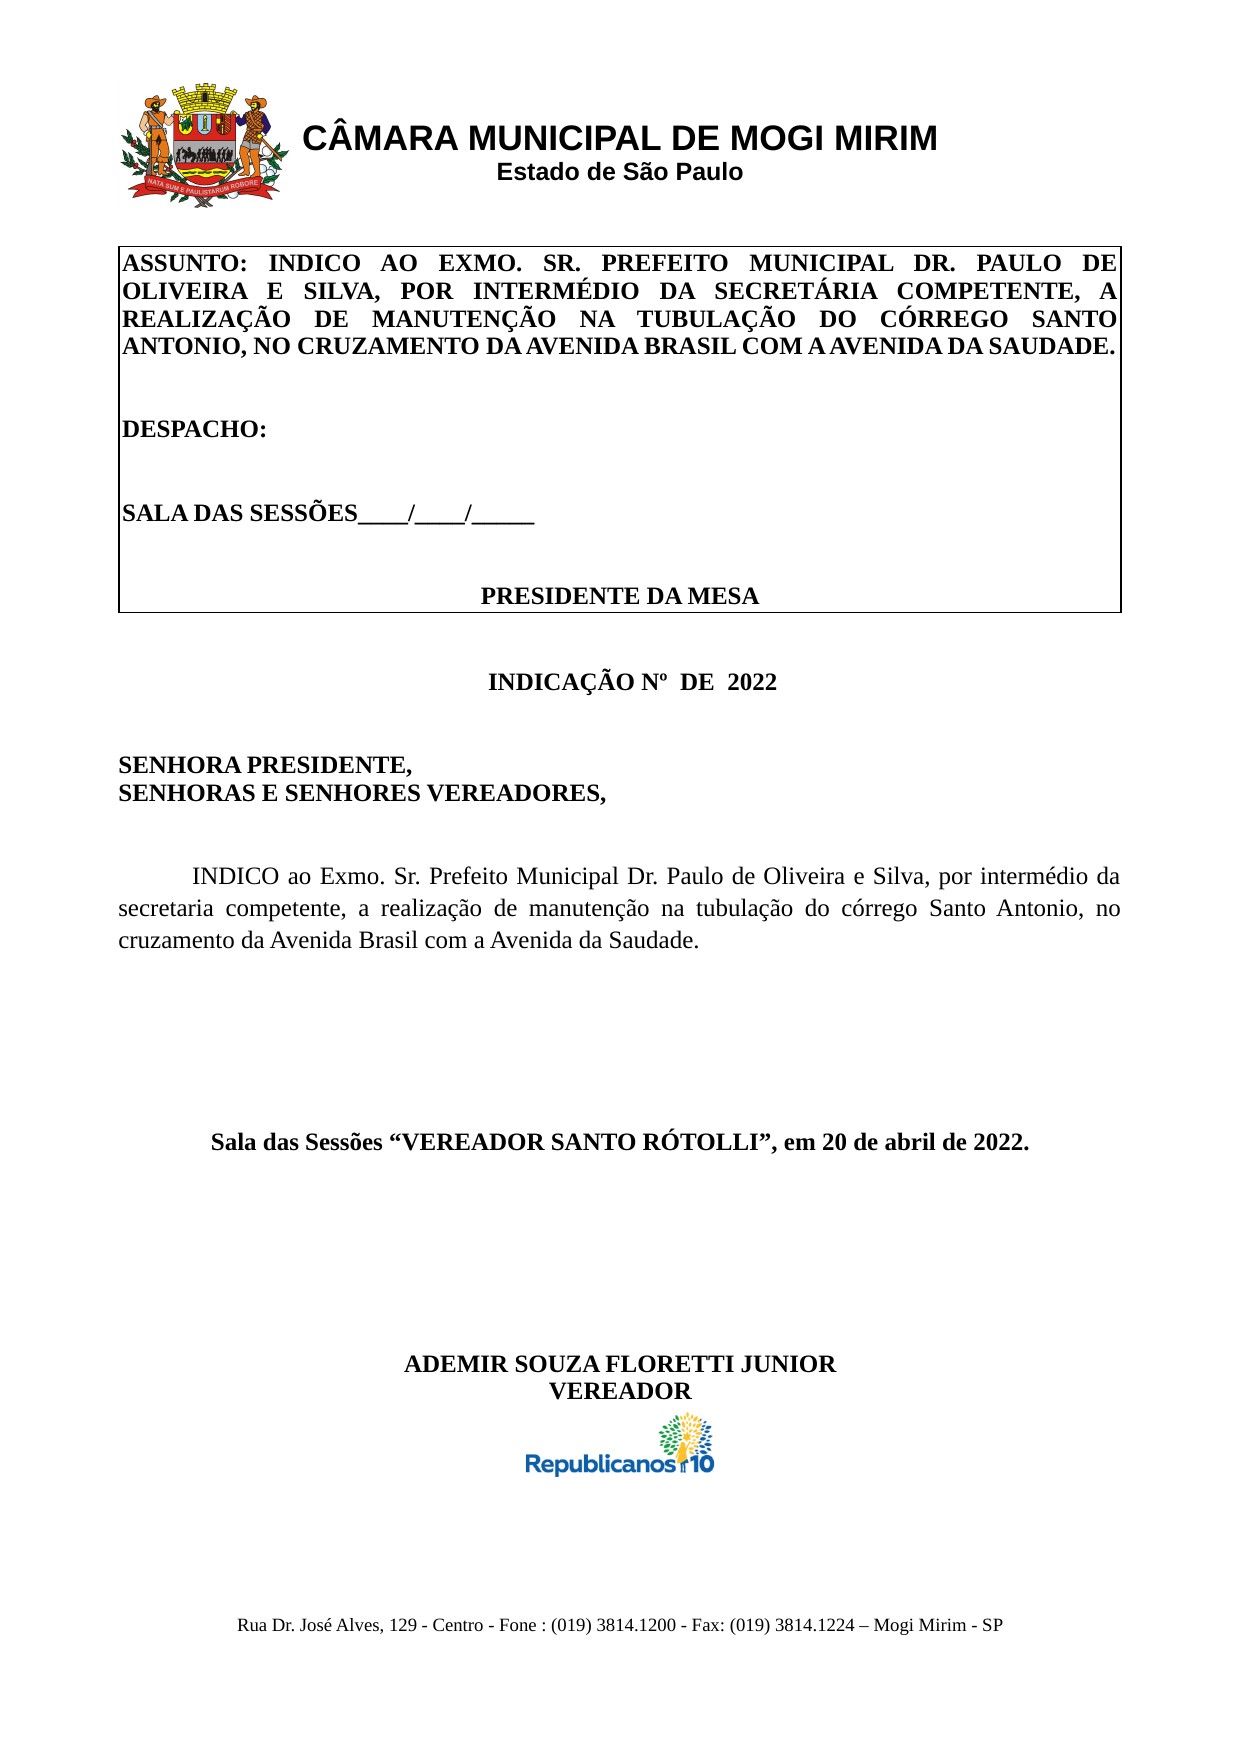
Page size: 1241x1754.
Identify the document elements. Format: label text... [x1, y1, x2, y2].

text SALA DAS SESSÕES____/____/_____ [120, 495, 1120, 526]
text PRESIDENTE DA MESA [120, 578, 1120, 612]
text ADEMIR SOUZA FLORETTI JUNIOR [118, 1350, 1122, 1377]
text SENHORAS E SENHORES VEREADORES, [118, 779, 1122, 807]
picture [119, 83, 290, 208]
text SENHORA PRESIDENTE, [118, 752, 1122, 779]
text Sala das Sessões “VEREADOR SANTO RÓTOLLI”, em 20 de abril de 2022. [118, 1128, 1122, 1156]
picture [525, 1406, 715, 1490]
text ASSUNTO: INDICO AO EXMO. SR. PREFEITO MUNICIPAL DR. PAULO DE OLIVEIRA E SILVA, POR INTERMÉDIO DA SECRETÁRIA COMPETENTE, A REALIZAÇÃO DE MANUTENÇÃO NA TUBULAÇÃO DO CÓRREGO SANTO ANTONIO, NO CRUZAMENTO DA AVENIDA BRASIL COM A AVENIDA DA SAUDADE. [120, 247, 1120, 360]
text INDICAÇÃO Nº DE 2022 [118, 668, 1122, 696]
text INDICO ao Exmo. Sr. Prefeito Municipal Dr. Paulo de Oliveira e Silva, por intermédio da secretaria competente, a realização de manutenção na tubulação do córrego Santo Antonio, no cruzamento da Avenida Brasil com a Avenida da Saudade. [118, 862, 1122, 954]
text VEREADOR [118, 1377, 1122, 1405]
text DESPACHO: [120, 412, 1120, 443]
